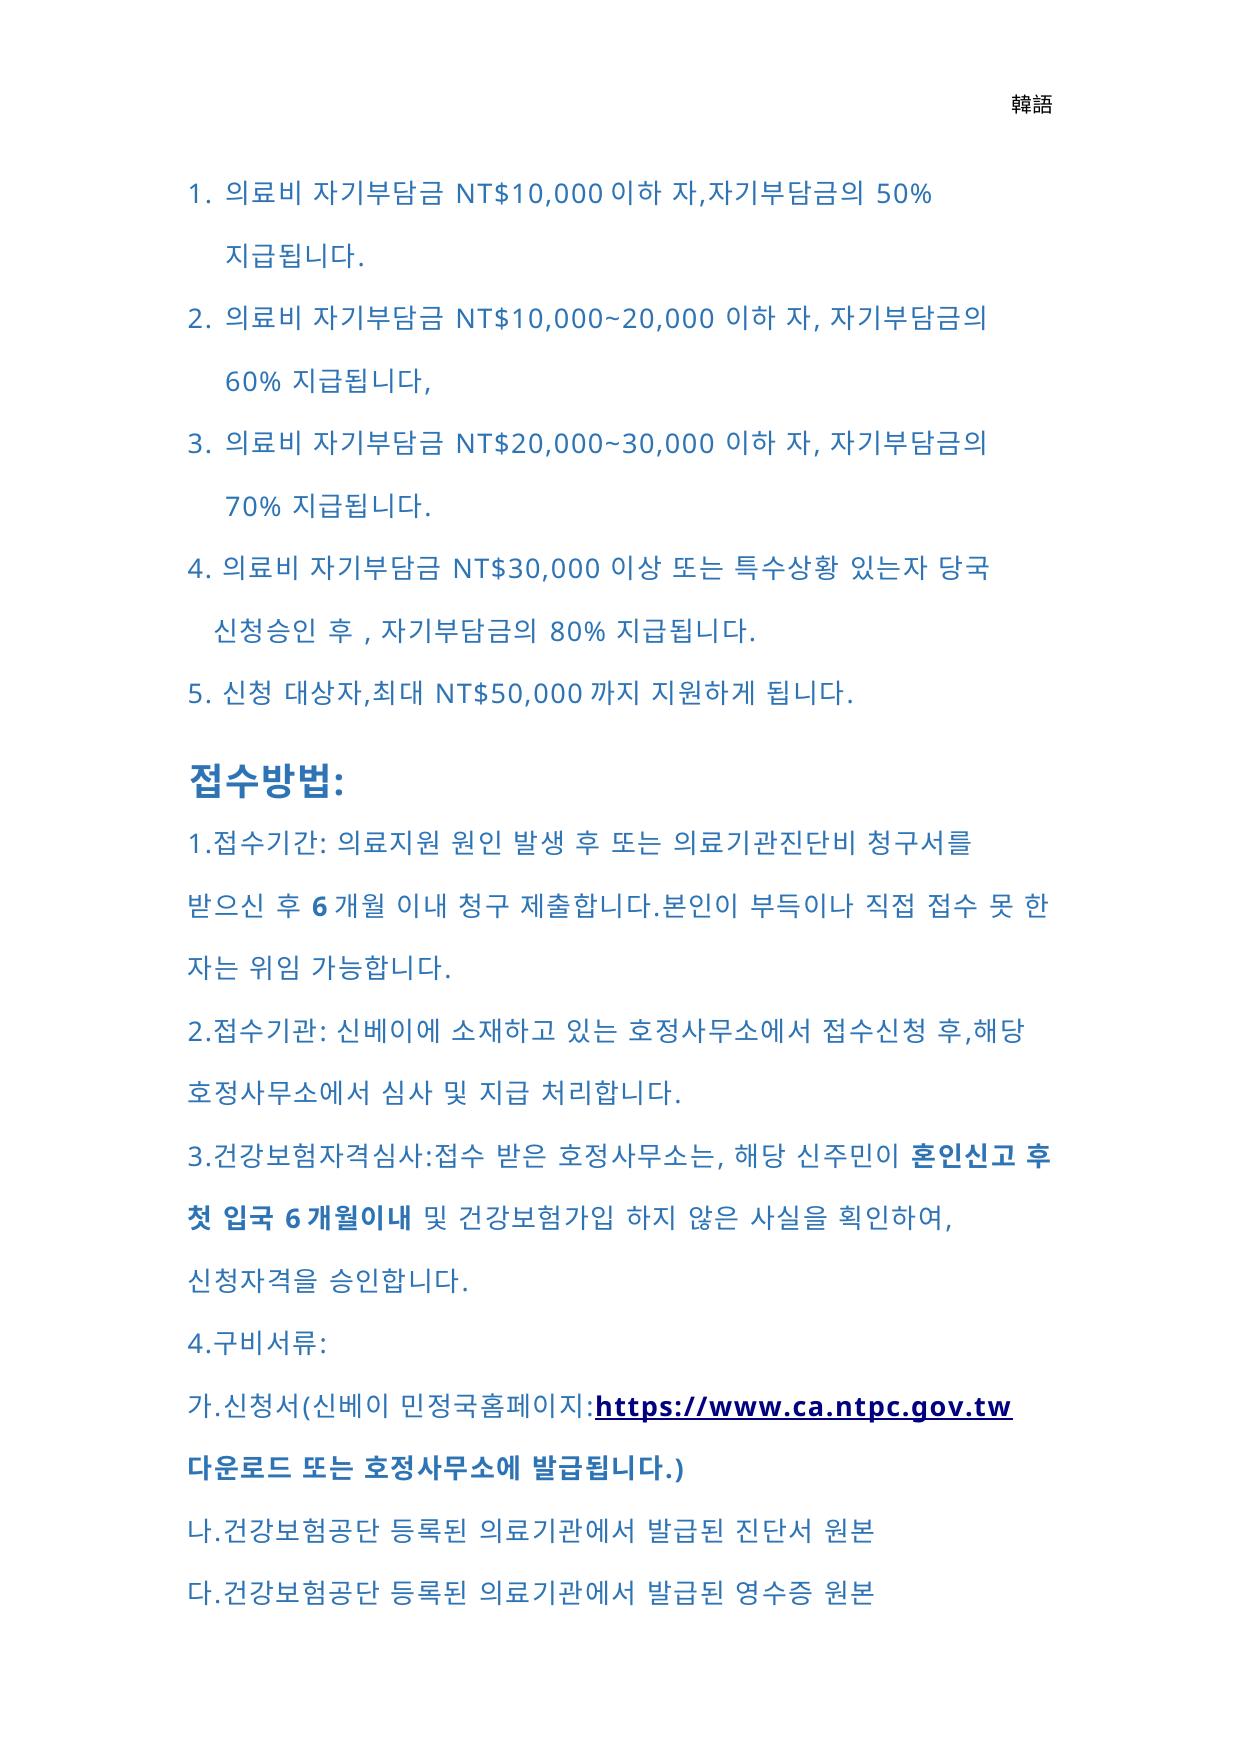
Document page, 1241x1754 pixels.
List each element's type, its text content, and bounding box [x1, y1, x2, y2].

text 나.건강보험공단 등록된 의료기관에서 발급된 진단서 원본 [187, 1488, 1053, 1550]
text 접수방법: [187, 738, 1053, 800]
list 의료비 자기부담금 NT$10,000~20,000 이하 자, 자기부담금의 60% 지급됩니다, [187, 275, 1053, 400]
list 5. 신청 대상자,최대 NT$50,000까지 지원하게 됩니다. [187, 650, 1053, 713]
text 다.건강보험공단 등록된 의료기관에서 발급된 영수증 원본 [187, 1550, 1053, 1613]
text 가.신청서(신베이 민정국홈페이지:https://www.ca.ntpc.gov.tw 다운로드 또는 호정사무소에 발급됩니다.) [187, 1363, 1053, 1488]
list 의료비 자기부담금 NT$20,000~30,000 이하 자, 자기부담금의 70% 지급됩니다. [187, 400, 1053, 525]
text 2.접수기관: 신베이에 소재하고 있는 호정사무소에서 접수신청 후,해당 호정사무소에서 심사 및 지급 처리합니다. [187, 988, 1053, 1113]
text 1.접수기간: 의료지원 원인 발생 후 또는 의료기관진단비 청구서를 받으신 후 6개월 이내 청구 제출합니다.본인이 부득이나 직접 접수 못 한 자는 위임 가능합니다. [187, 800, 1053, 988]
text 3.건강보험자격심사:접수 받은 호정사무소는, 해당 신주민이 혼인신고 후 첫 입국 6개월이내 및 건강보험가입 하지 않은 사실을 획인하여,신청자격을 승인합니다. [187, 1113, 1053, 1300]
list 4. 의료비 자기부담금 NT$30,000 이상 또는 특수상황 있는자 당국 [187, 525, 1053, 588]
list 신청승인 후 , 자기부담금의 80% 지급됩니다. [187, 588, 1053, 650]
text 4.구비서류: [187, 1300, 1053, 1363]
list 의료비 자기부담금 NT$10,000이하 자,자기부담금의 50% 지급됩니다. [187, 150, 1053, 275]
